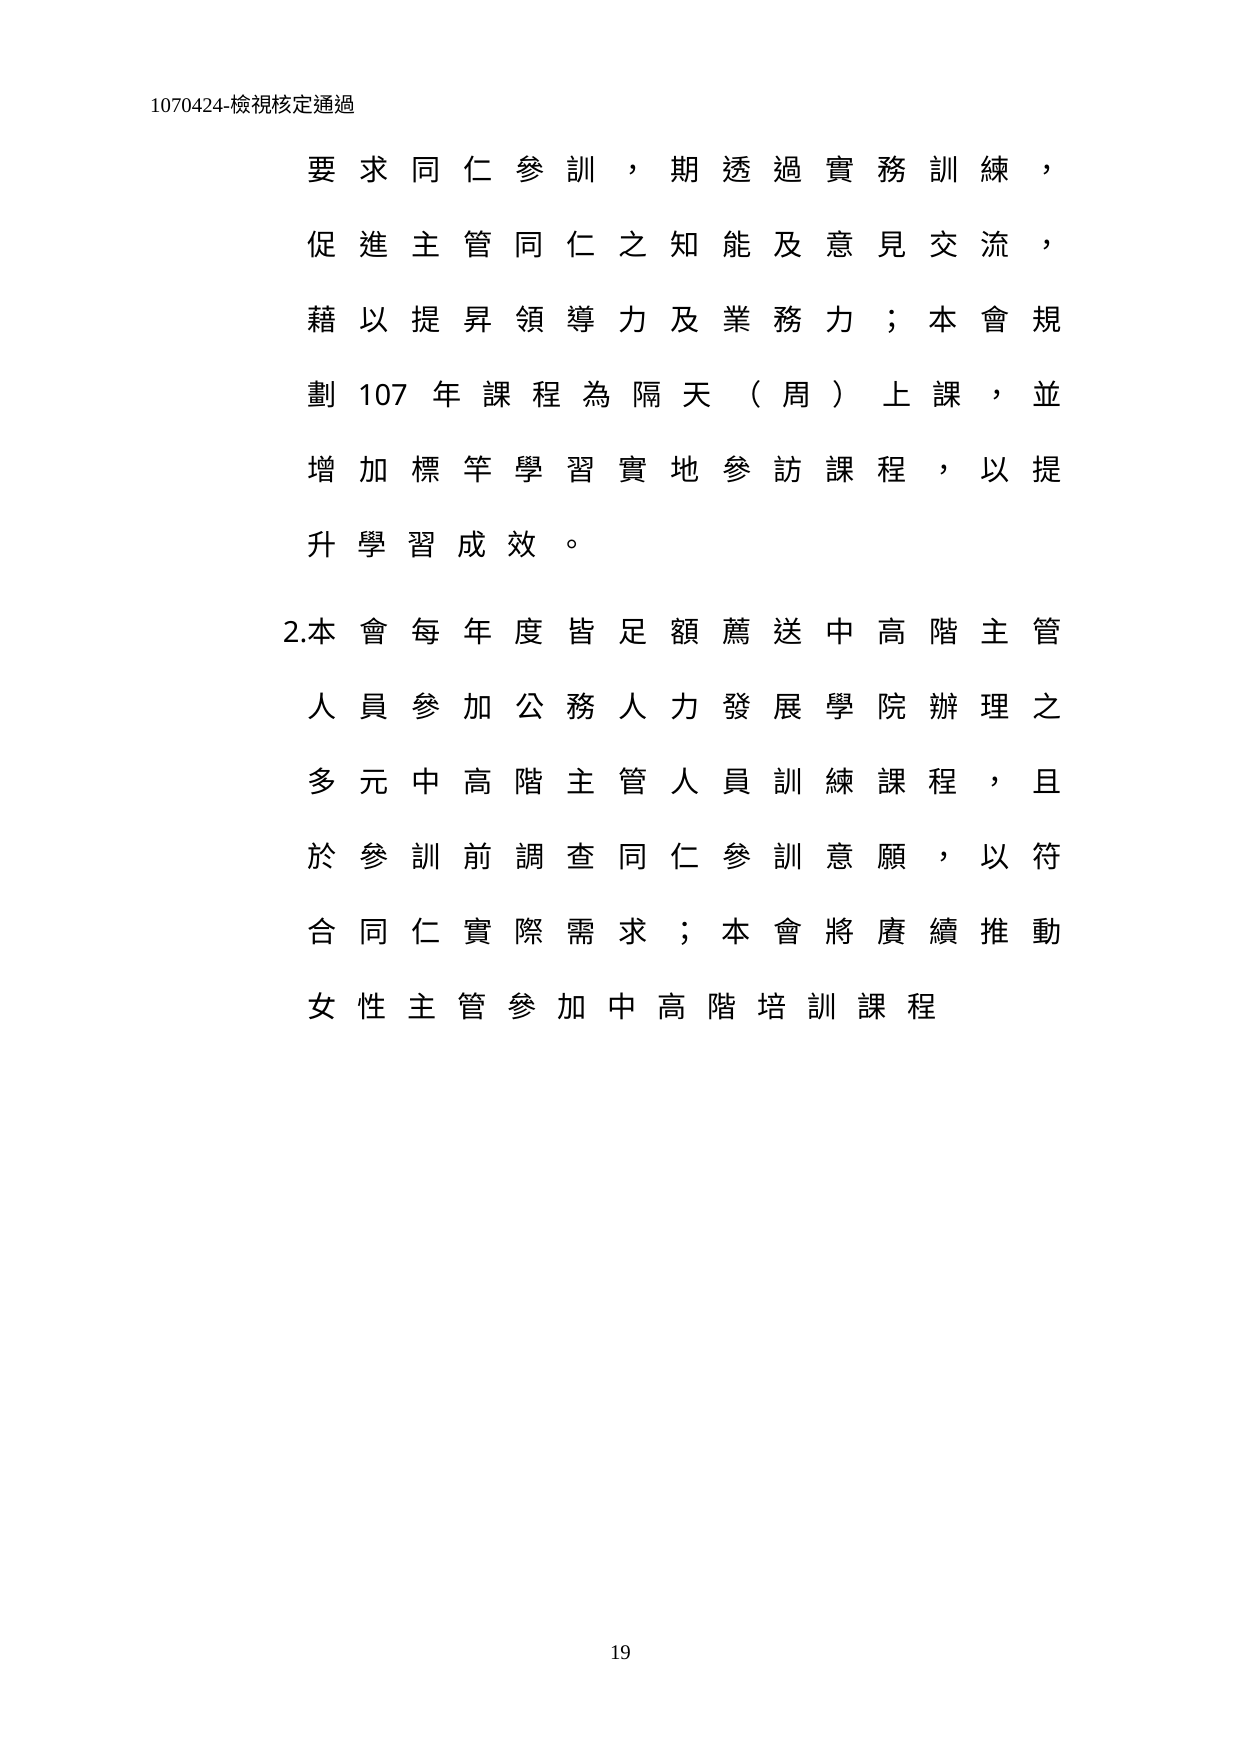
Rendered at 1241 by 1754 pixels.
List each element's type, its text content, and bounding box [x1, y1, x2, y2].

list 本會每年度皆足額薦送中高階主管人員參加公務人力發展學院辦理之多元中高階主管人員訓練課程，且於參訓前調查同仁參訓意願，以符合同仁實際需求；本會將賡續推動女性主管參加中高階培訓課程 [261, 592, 1083, 1042]
list 要求同仁參訓，期透過實務訓練，促進主管同仁之知能及意見交流，藉以提昇領導力及業務力；本會規劃107年課程為隔天（周）上課，並增加標竿學習實地參訪課程，以提升學習成效。 [261, 130, 1083, 580]
